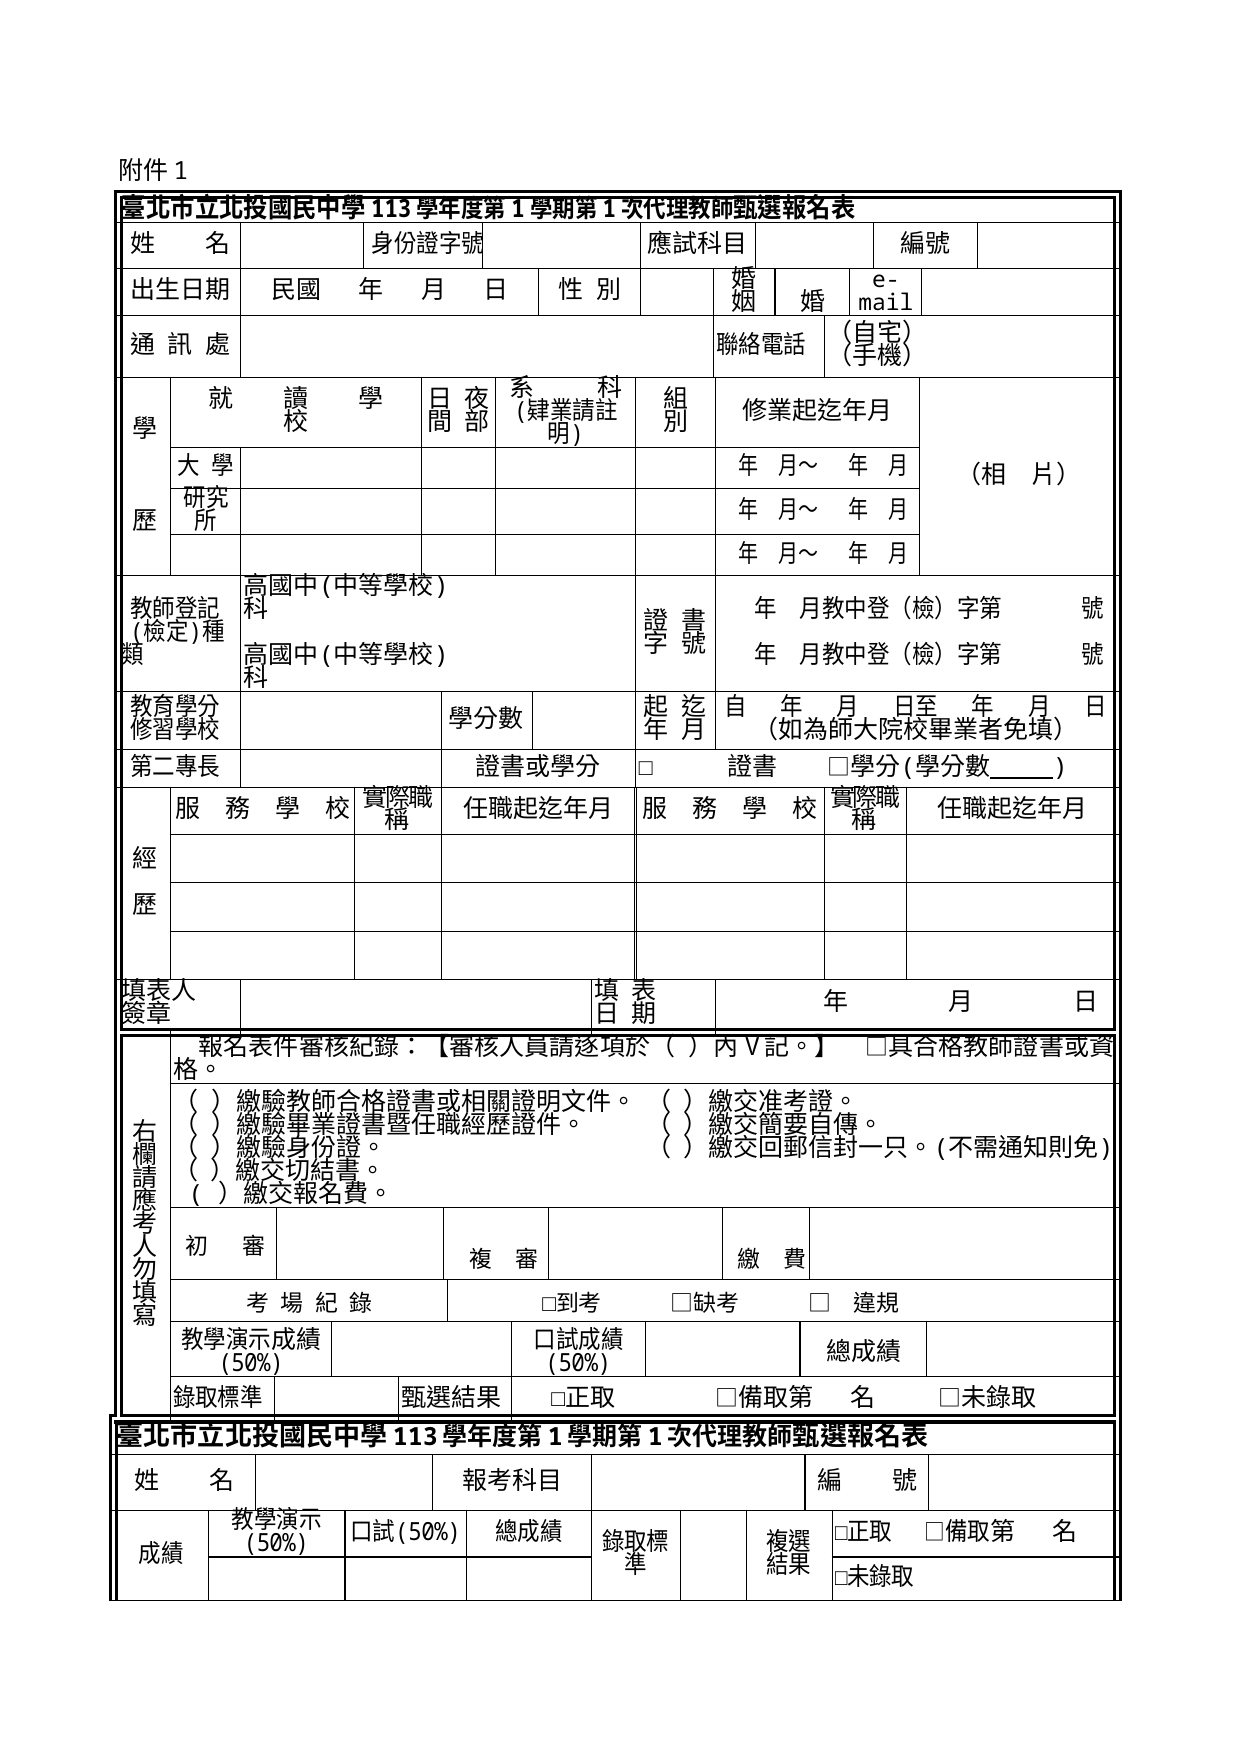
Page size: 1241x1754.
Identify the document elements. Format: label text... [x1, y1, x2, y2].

table_cell 出生日期 [123, 269, 240, 315]
table_cell [496, 489, 635, 534]
table_cell 高國中(中等學校) 科 高國中(中等學校) 科 [241, 576, 635, 691]
text 附件1 [118, 127, 1122, 189]
table_cell [636, 489, 715, 534]
table_cell [442, 932, 634, 979]
table_cell 總成績 [801, 1322, 926, 1376]
table_cell 實際職稱 [825, 788, 906, 833]
table_cell 實際職稱 [355, 788, 441, 833]
table_cell 聯絡電話 [714, 316, 824, 377]
table_cell 錄取標準 [592, 1511, 680, 1600]
table_cell [756, 223, 873, 268]
table_cell 服 務 學 校 [171, 788, 354, 833]
table_cell 複 審 [444, 1208, 548, 1279]
table_cell [355, 932, 441, 979]
table_cell 婚 姻 [714, 269, 774, 315]
table_cell [332, 1322, 511, 1376]
table_cell [907, 835, 1113, 882]
table_cell 填 表 日 期 [592, 980, 715, 1028]
table_cell [641, 269, 713, 315]
table_cell [355, 883, 441, 931]
table_cell 證書或學分 [442, 750, 635, 787]
table_cell 應試科目 [641, 223, 755, 268]
table_cell [636, 448, 715, 487]
table_header 臺北市立北投國民中學113學年度第1學期第1次代理教師甄選報名表 [119, 193, 1117, 222]
table_cell 身份證字號 [364, 223, 482, 268]
table_cell （自宅） （手機） [825, 316, 1113, 377]
table_cell [496, 448, 635, 487]
table_cell □到考 □缺考 □ 違規 [448, 1280, 1113, 1321]
table_cell [171, 535, 240, 575]
table_cell [637, 932, 824, 979]
table_cell [171, 883, 354, 931]
table_cell 就 讀 學 校 [171, 378, 421, 447]
table_cell 學 歷 [123, 378, 170, 575]
table_cell 臺北市立北投國民中學113學年度第1學期第1次代理教師甄選報名表 [118, 1424, 1113, 1454]
table_cell 編 號 [806, 1455, 928, 1509]
table_cell 性 別 [539, 269, 640, 315]
table_cell 年 月～ 年 月 [716, 448, 919, 487]
table_cell 右 欄 請 應 考 人 勿 填 寫 [119, 1028, 170, 1414]
table_cell 總成績 [467, 1511, 591, 1556]
table_cell [355, 835, 441, 882]
table_cell [241, 750, 441, 787]
table_cell □未錄取 [833, 1558, 1113, 1600]
table_cell [241, 980, 591, 1028]
table_cell □ 證書 □學分(學分數 ) [636, 750, 1113, 787]
table_cell （ ）繳驗教師合格證書或相關證明文件。 （ ）繳驗畢業證書暨任職經歷證件。 （ ）繳驗身份證。 （ ）繳交切結書。 ( ）繳交報名費。 [171, 1084, 656, 1207]
table_cell [442, 883, 634, 931]
table_cell 報名表件審核紀錄：【審核人員請逐項於（ ）內V記。】 □具合格教師證書或資格。 [716, 1028, 1117, 1083]
table_cell [825, 932, 906, 979]
table_cell [496, 535, 635, 575]
table_cell 組 別 [636, 378, 715, 447]
table_cell [171, 932, 354, 979]
table_cell 修業起迄年月 [716, 378, 919, 447]
table_cell [825, 883, 906, 931]
table_cell [422, 535, 495, 575]
table_cell 年 月～ 年 月 [716, 535, 919, 575]
table_cell 任職起迄年月 [442, 788, 634, 833]
table_cell [442, 835, 634, 882]
table_cell [346, 1558, 466, 1600]
table_cell [241, 489, 421, 534]
table_cell [825, 835, 906, 882]
table_cell 報考科目 [433, 1455, 591, 1509]
table_cell 成績 [118, 1511, 208, 1600]
table_cell e-mail [850, 269, 921, 315]
table_cell □正取 □備取第 名 □未錄取 [512, 1377, 1113, 1414]
table_cell 口試(50%) [346, 1511, 466, 1556]
table_cell 姓 名 [123, 223, 240, 268]
table_cell [256, 1455, 432, 1509]
table_cell 錄取標準 [171, 1377, 274, 1414]
table_cell [636, 535, 715, 575]
table_cell 甄選結果 [399, 1377, 511, 1414]
table_cell 通 訊 處 [123, 316, 240, 377]
table_cell （ ）繳交准考證。 （ ）繳交簡要自傳。 （ ）繳交回郵信封一只。(不需通知則免) [656, 1084, 1113, 1207]
table_cell 年 月教中登（檢）字第 號 年 月教中登（檢）字第 號 [716, 576, 1113, 691]
table_cell [646, 1322, 799, 1376]
table_cell [275, 1377, 398, 1414]
table_cell 報名表件審核紀錄：【審核人員請逐項於（ ）內V記。】 □具合格教師證書或資格。 [171, 1037, 1113, 1083]
table_cell 編號 [874, 223, 977, 268]
table_cell 證 書 字 號 [636, 576, 715, 691]
table_cell [241, 223, 363, 268]
table_cell 姓 名 [118, 1455, 255, 1509]
table_cell 服 務 學 校 [637, 788, 824, 833]
table_cell 婚 [776, 269, 849, 315]
table_cell 繳 費 [723, 1208, 809, 1279]
table_cell [422, 489, 495, 534]
table_cell 學分數 [442, 692, 532, 749]
table_cell 研究所 [171, 489, 240, 534]
table_cell [241, 692, 441, 749]
table_cell [927, 1322, 1113, 1376]
table_cell [422, 448, 495, 487]
table_cell 第二專長 [123, 750, 240, 787]
table_cell 複選 結果 [747, 1511, 832, 1600]
table_cell 教師登記 (檢定)種類 [123, 576, 240, 691]
table_cell [592, 1455, 804, 1509]
table_cell 自 年 月 日至 年 月 日 （如為師大院校畢業者免填） [716, 692, 1113, 749]
table_cell 年 月 日 [716, 980, 1113, 1028]
table_cell 任職起迄年月 [907, 788, 1113, 833]
table_cell 年 月～ 年 月 [716, 489, 919, 534]
table_cell [483, 223, 640, 268]
table_cell （相 片） [920, 378, 1113, 575]
table_cell [171, 835, 354, 882]
table_cell 教學演示成績(50%) [171, 1322, 331, 1376]
table_cell [637, 883, 824, 931]
table_cell 日 夜 間 部 [422, 378, 495, 447]
table_cell [978, 223, 1113, 268]
table_cell [241, 535, 421, 575]
table_cell [907, 932, 1113, 979]
table_cell [637, 835, 824, 882]
table_cell 填表人 簽章 [123, 980, 240, 1028]
table_cell [922, 269, 1113, 315]
table_cell [533, 692, 635, 749]
table_cell 教育學分 修習學校 [123, 692, 240, 749]
table_cell [907, 883, 1113, 931]
table_cell [929, 1455, 1113, 1509]
table_cell 初 審 [171, 1208, 276, 1279]
table_cell □正取 □備取第 名 [833, 1511, 1113, 1556]
table_cell [467, 1558, 591, 1600]
table_cell [549, 1208, 722, 1279]
table_cell [277, 1208, 443, 1279]
table_cell 起 迄 年 月 [636, 692, 715, 749]
table_cell 系 科 (肄業請註明) [496, 378, 635, 447]
table_cell [209, 1558, 344, 1600]
table_cell 口試成績(50%) [512, 1322, 645, 1376]
table_cell 教學演示(50%) [209, 1511, 344, 1556]
table_cell 臺北市立北投國民中學113學年度第1學期第1次代理教師甄選報名表 [512, 1414, 1117, 1454]
table_cell 大 學 [171, 448, 240, 487]
table_cell 經 歷 [123, 788, 170, 979]
table_cell [241, 316, 713, 377]
table_cell 考 場 紀 錄 [171, 1280, 447, 1321]
table_cell [681, 1511, 746, 1600]
table_cell [241, 448, 421, 487]
table_cell 民國 年 月 日 [241, 269, 538, 315]
table_cell [810, 1208, 1113, 1279]
